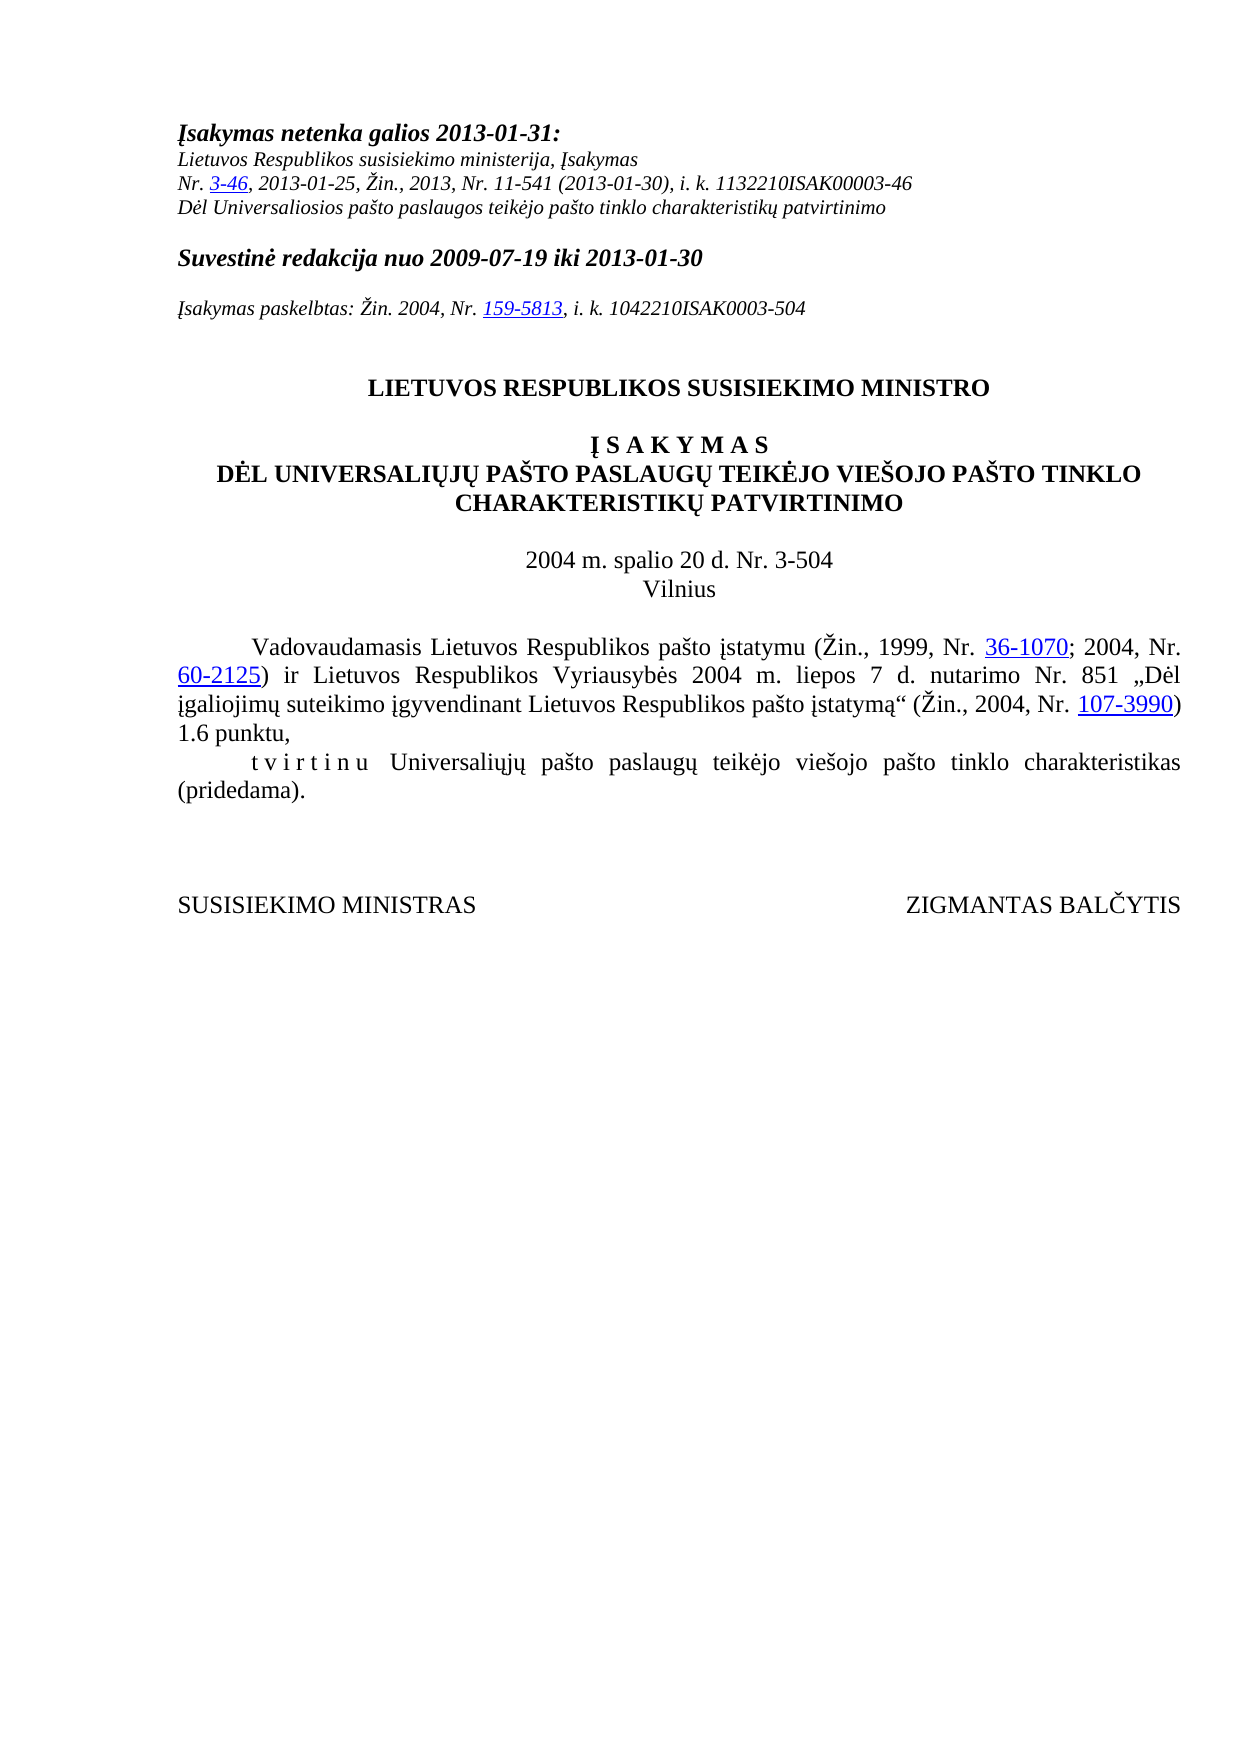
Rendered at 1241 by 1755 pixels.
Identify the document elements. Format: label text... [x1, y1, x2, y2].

text Vadovaudamasis Lietuvos Respublikos pašto įstatymu (Žin., 1999, Nr. 36-1070; 2004, Nr. 60-2125) ir Lietuvos Respublikos Vyriausybės 2004 m. liepos 7 d. nutarimo Nr. 851 „Dėl įgaliojimų suteikimo įgyvendinant Lietuvos Respublikos pašto įstatymą“ (Žin., 2004, Nr. 107-3990) 1.6 punktu, [177, 632, 1181, 747]
text tvirtinu Universaliųjų pašto paslaugų teikėjo viešojo pašto tinklo charakteristikas (pridedama). [177, 747, 1181, 804]
text LIETUVOS RESPUBLIKOS SUSISIEKIMO MINISTRO [177, 373, 1181, 402]
text Įsakymas netenka galios 2013-01-31: [177, 118, 1181, 147]
text Susisiekimo ministras Zigmantas Balčytis [177, 890, 1181, 919]
text Vilnius [177, 574, 1181, 603]
text Į S A K Y M A S [177, 430, 1181, 459]
text Dėl Universaliosios pašto paslaugos teikėjo pašto tinklo charakteristikų patvirtinimo [177, 195, 1181, 219]
text 2004 m. spalio 20 d. Nr. 3-504 [177, 545, 1181, 574]
text DĖL UNIVERSALIŲJŲ PAŠTO PASLAUGŲ TEIKĖJO VIEŠOJO PAŠTO TINKLO CHARAKTERISTIKŲ PATVIRTINIMO [177, 459, 1181, 517]
text Suvestinė redakcija nuo 2009-07-19 iki 2013-01-30 [177, 243, 1181, 272]
text Lietuvos Respublikos susisiekimo ministerija, Įsakymas [177, 147, 1181, 171]
text Įsakymas paskelbtas: Žin. 2004, Nr. 159-5813, i. k. 1042210ISAK0003-504 [177, 296, 1181, 320]
text Nr. 3-46, 2013-01-25, Žin., 2013, Nr. 11-541 (2013-01-30), i. k. 1132210ISAK00003-46 [177, 171, 1181, 195]
